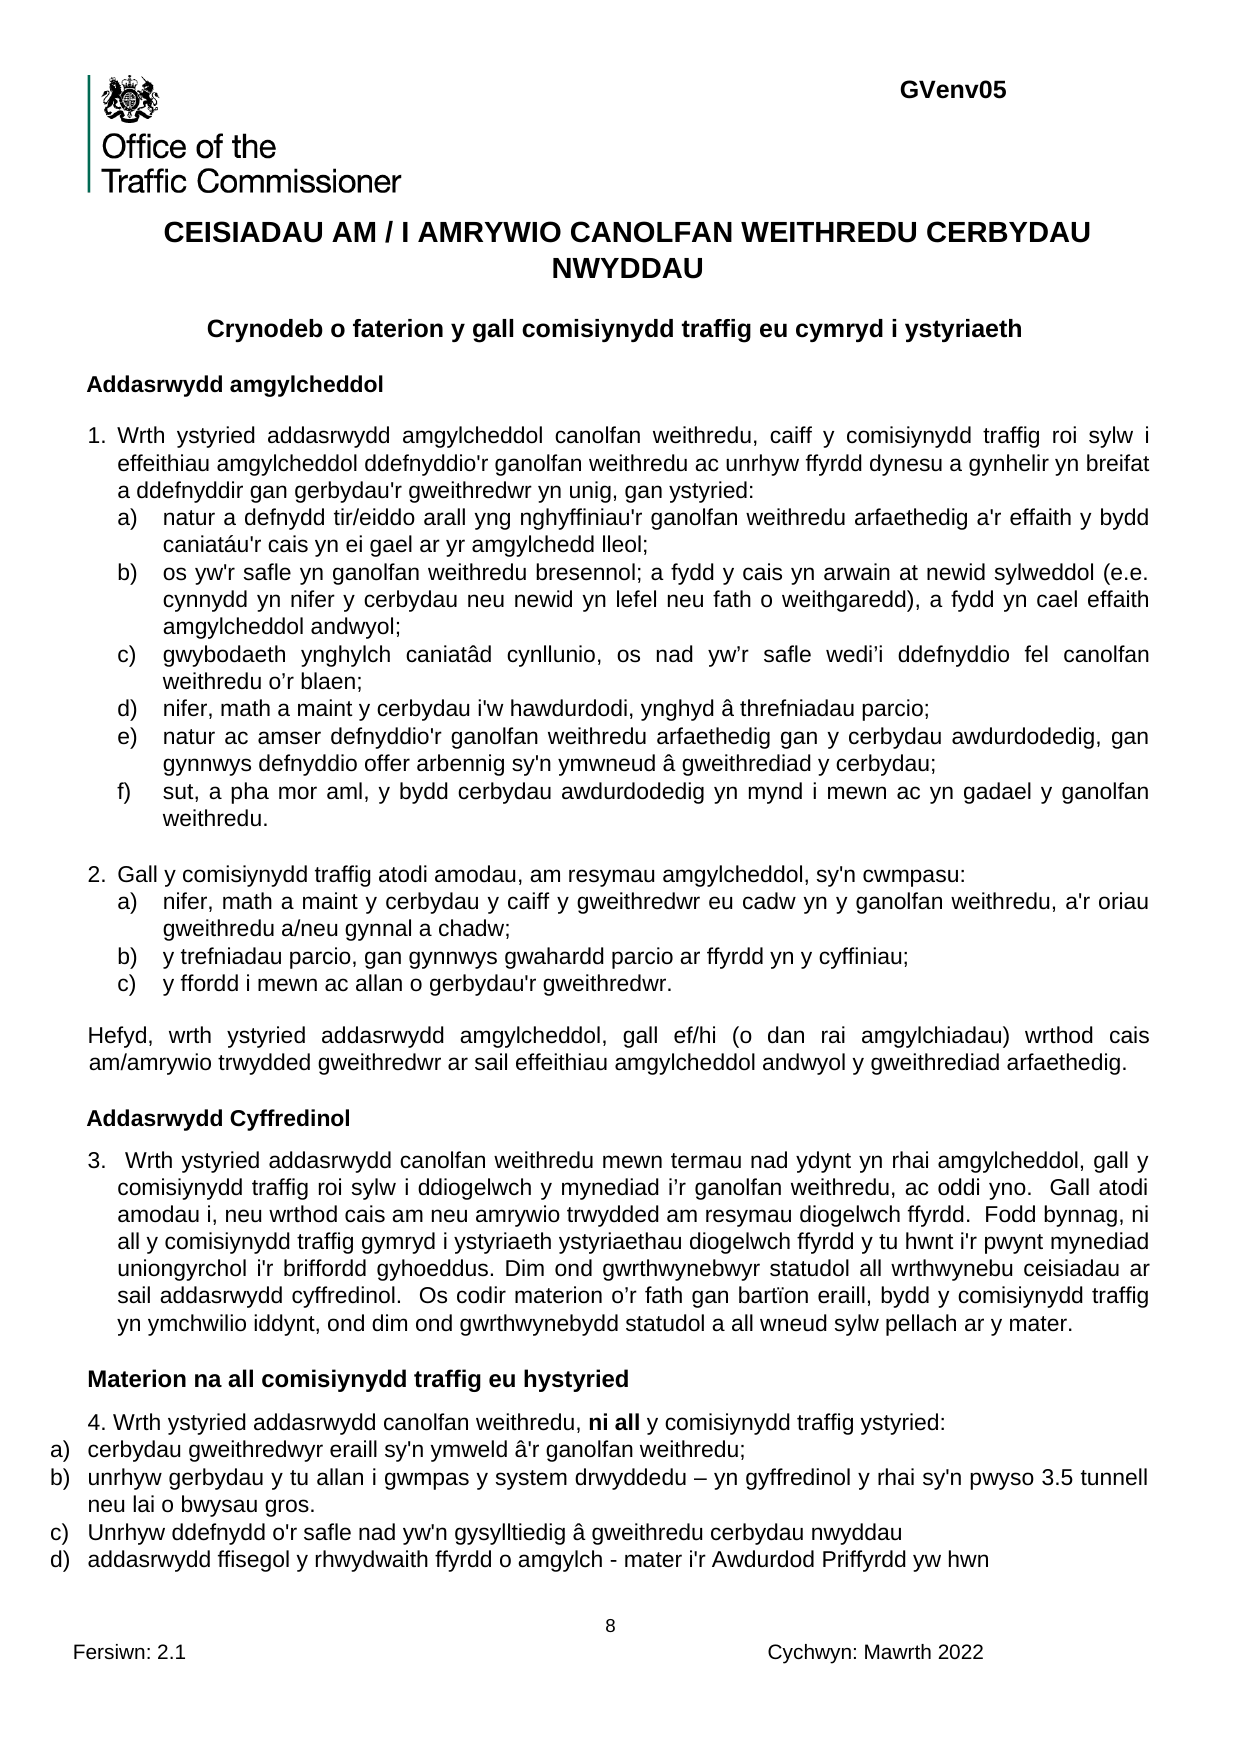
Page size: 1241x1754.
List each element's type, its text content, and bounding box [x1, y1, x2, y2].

list addasrwydd ffisegol y rhwydwaith ffyrdd o amgylch - mater i'r Awdurdod Priffyrdd yw hwn [50, 1546, 1150, 1573]
text 4. Wrth ystyried addasrwydd canolfan weithredu, ni all y comisiynydd traffig ystyried: [87, 1409, 1150, 1435]
text Hefyd, wrth ystyried addasrwydd amgylcheddol, gall ef/hi (o dan rai amgylchiadau) wrthod cais am/amrywio trwydded gweithredwr ar sail effeithiau amgylcheddol andwyol y gweithrediad arfaethedig. [87, 1022, 1150, 1076]
list y trefniadau parcio, gan gynnwys gwahardd parcio ar ffyrdd yn y cyffiniau; [117, 943, 1150, 969]
list y ffordd i mewn ac allan o gerbydau'r gweithredwr. [117, 970, 1150, 997]
subtitle CEISIADAU AM / I AMRYWIO CANOLFAN WEITHREDU CERBYDAU NWYDDAU [104, 215, 1150, 284]
list unrhyw gerbydau y tu allan i gwmpas y system drwyddedu – yn gyffredinol y rhai sy'n pwyso 3.5 tunnell neu lai o bwysau gros. [50, 1464, 1150, 1517]
list nifer, math a maint y cerbydau i'w hawdurdodi, ynghyd â threfniadau parcio; [117, 695, 1150, 722]
list Unrhyw ddefnydd o'r safle nad yw'n gysylltiedig â gweithredu cerbydau nwyddau [50, 1519, 1150, 1545]
text Addasrwydd Cyffredinol [86, 1105, 1147, 1131]
list Gall y comisiynydd traffig atodi amodau, am resymau amgylcheddol, sy'n cwmpasu: [87, 861, 1150, 887]
list nifer, math a maint y cerbydau y caiff y gweithredwr eu cadw yn y ganolfan weithredu, a'r oriau gweithredu a/neu gynnal a chadw; [117, 888, 1150, 942]
list sut, a pha mor aml, y bydd cerbydau awdurdodedig yn mynd i mewn ac yn gadael y ganolfan weithredu. [117, 778, 1150, 831]
text Addasrwydd amgylcheddol [86, 371, 1147, 397]
list os yw'r safle yn ganolfan weithredu bresennol; a fydd y cais yn arwain at newid sylweddol (e.e. cynnydd yn nifer y cerbydau neu newid yn lefel neu fath o weithgaredd), a fydd yn cael effaith amgylcheddol andwyol; [117, 559, 1150, 639]
subtitle Materion na all comisiynydd traffig eu hystyried [87, 1365, 1150, 1393]
list Wrth ystyried addasrwydd amgylcheddol canolfan weithredu, caiff y comisiynydd traffig roi sylw i effeithiau amgylcheddol ddefnyddio'r ganolfan weithredu ac unrhyw ffyrdd dynesu a gynhelir yn breifat a ddefnyddir gan gerbydau'r gweithredwr yn unig, gan ystyried: [87, 422, 1150, 503]
list natur a defnydd tir/eiddo arall yng nghyffiniau'r ganolfan weithredu arfaethedig a'r effaith y bydd caniatáu'r cais yn ei gael ar yr amgylchedd lleol; [117, 504, 1150, 558]
list Wrth ystyried addasrwydd canolfan weithredu mewn termau nad ydynt yn rhai amgylcheddol, gall y comisiynydd traffig roi sylw i ddiogelwch y mynediad i’r ganolfan weithredu, ac oddi yno. Gall atodi amodau i, neu wrthod cais am neu amrywio trwydded am resymau diogelwch ffyrdd. Fodd bynnag, ni all y comisiynydd traffig gymryd i ystyriaeth ystyriaethau diogelwch ffyrdd y tu hwnt i'r pwynt mynediad uniongyrchol i'r briffordd gyhoeddus. Dim ond gwrthwynebwyr statudol all wrthwynebu ceisiadau ar sail addasrwydd cyffredinol. Os codir materion o’r fath gan bartïon eraill, bydd y comisiynydd traffig yn ymchwilio iddynt, ond dim ond gwrthwynebydd statudol a all wneud sylw pellach ar y mater. [87, 1147, 1150, 1336]
list natur ac amser defnyddio'r ganolfan weithredu arfaethedig gan y cerbydau awdurdodedig, gan gynnwys defnyddio offer arbennig sy'n ymwneud â gweithrediad y cerbydau; [117, 723, 1150, 776]
list gwybodaeth ynghylch caniatâd cynllunio, os nad yw’r safle wedi’i ddefnyddio fel canolfan weithredu o’r blaen; [117, 641, 1150, 694]
text Crynodeb o faterion y gall comisiynydd traffig eu cymryd i ystyriaeth [87, 314, 1149, 343]
list cerbydau gweithredwyr eraill sy'n ymweld â'r ganolfan weithredu; [50, 1436, 1150, 1463]
